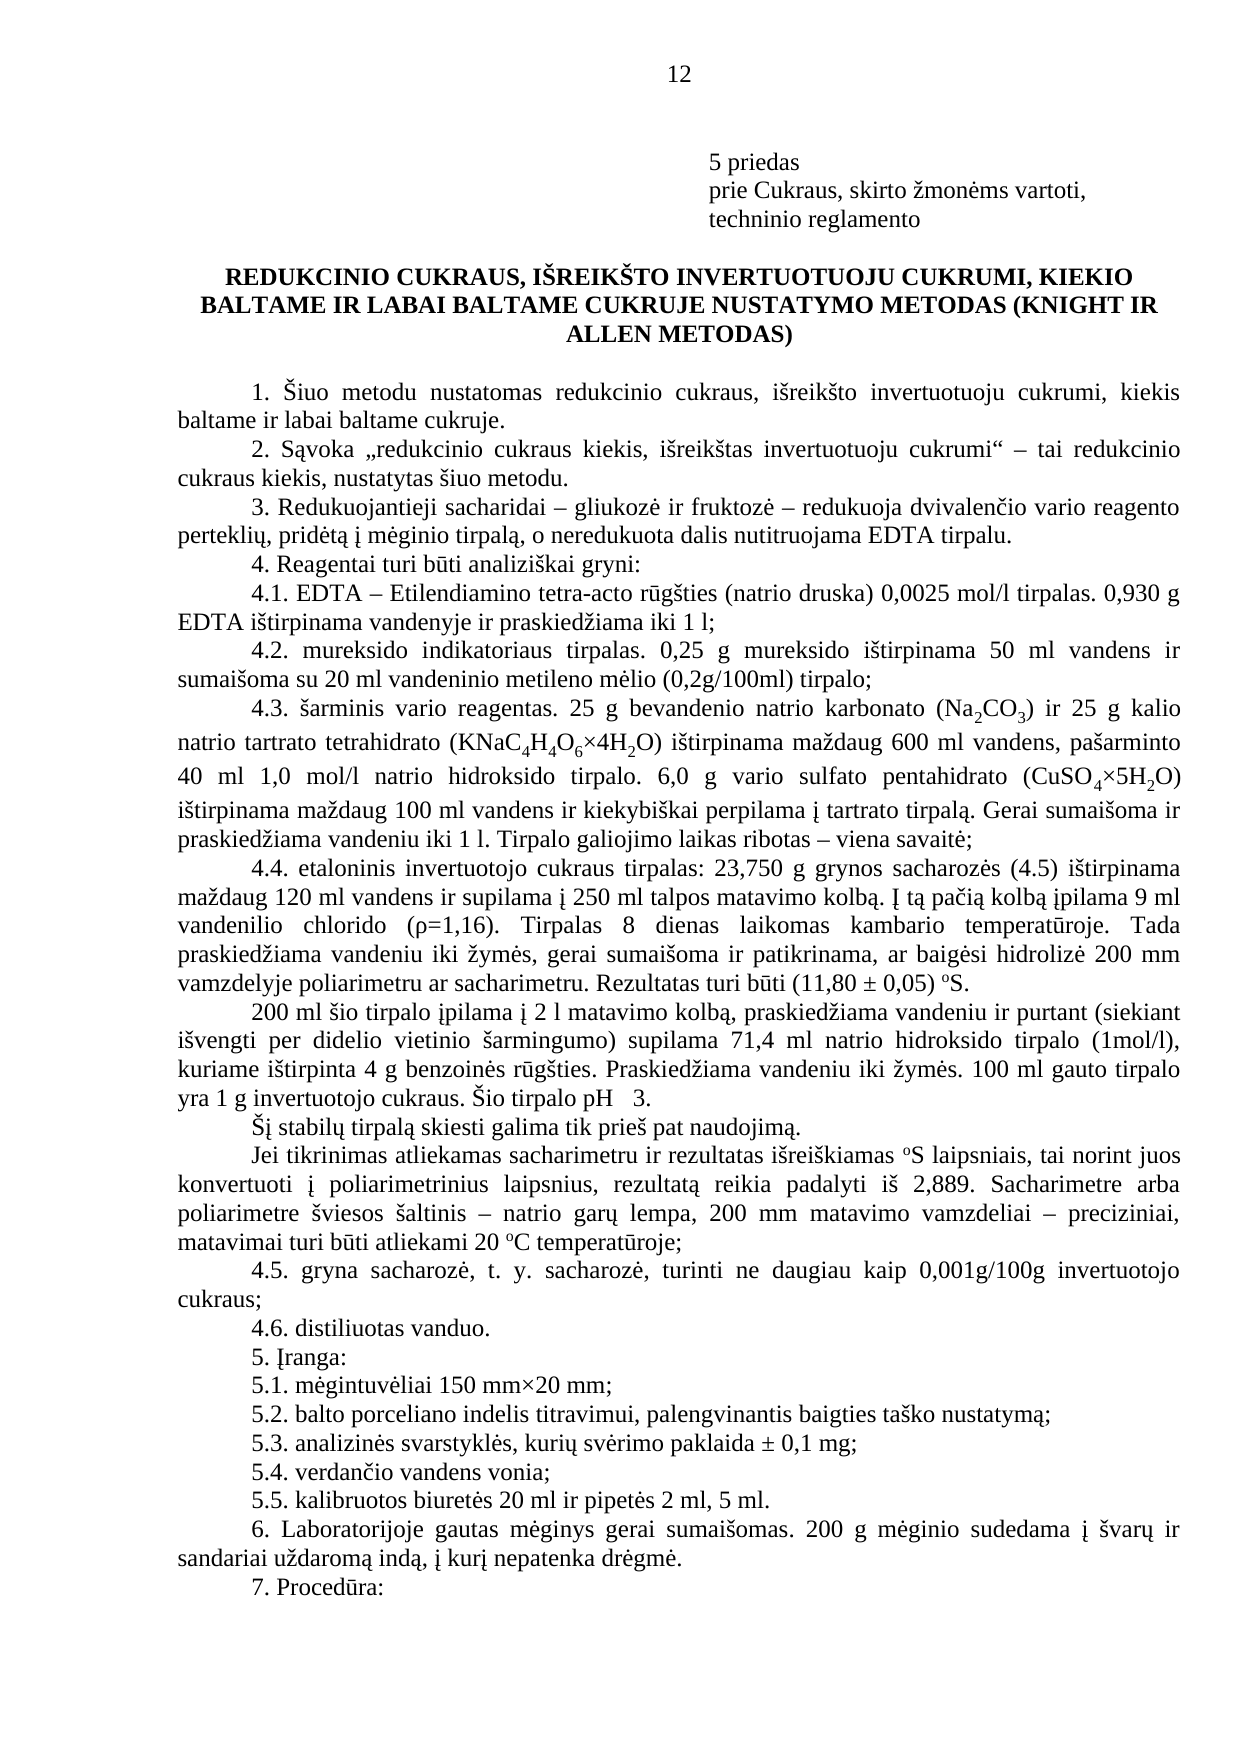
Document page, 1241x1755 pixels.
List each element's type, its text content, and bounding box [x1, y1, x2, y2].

text Redukcinio cukraus, išreikšto invertuotuoju cukrumi, kiekio baltame ir labai Baltame cukruje nustatymo metodas (Knight ir Allen metodas) [177, 262, 1181, 348]
text 5.3. analizinės svarstyklės, kurių svėrimo paklaida ± 0,1 mg; [177, 1428, 1181, 1457]
text 4.5. gryna sacharozė, t. y. sacharozė, turinti ne daugiau kaip 0,001g/100g invertuotojo cukraus; [177, 1255, 1181, 1313]
text 5 priedas [177, 147, 1181, 176]
text 5.4. verdančio vandens vonia; [177, 1457, 1181, 1485]
text 5. Įranga: [177, 1342, 1181, 1370]
text 4. Reagentai turi būti analiziškai gryni: [177, 549, 1181, 578]
text 2. Sąvoka „redukcinio cukraus kiekis, išreikštas invertuotuoju cukrumi“ – tai redukcinio cukraus kiekis, nustatytas šiuo metodu. [177, 434, 1181, 492]
text Jei tikrinimas atliekamas sacharimetru ir rezultatas išreiškiamas oS laipsniais, tai norint juos konvertuoti į poliarimetrinius laipsnius, rezultatą reikia padalyti iš 2,889. Sacharimetre arba poliarimetre šviesos šaltinis – natrio garų lempa, 200 mm matavimo vamzdeliai – preciziniai, matavimai turi būti atliekami 20 oC temperatūroje; [177, 1140, 1181, 1255]
text 4.2. mureksido indikatoriaus tirpalas. 0,25 g mureksido ištirpinama 50 ml vandens ir sumaišoma su 20 ml vandeninio metileno mėlio (0,2g/100ml) tirpalo; [177, 636, 1181, 693]
text prie Cukraus, skirto žmonėms vartoti, [177, 176, 1181, 204]
text 4.1. EDTA – Etilendiamino tetra-acto rūgšties (natrio druska) 0,0025 mol/l tirpalas. 0,930 g EDTA ištirpinama vandenyje ir praskiedžiama iki 1 l; [177, 578, 1181, 636]
text Šį stabilų tirpalą skiesti galima tik prieš pat naudojimą. [177, 1112, 1181, 1140]
text 1. Šiuo metodu nustatomas redukcinio cukraus, išreikšto invertuotuoju cukrumi, kiekis baltame ir labai baltame cukruje. [177, 377, 1181, 434]
text 3. Redukuojantieji sacharidai – gliukozė ir fruktozė – redukuoja dvivalenčio vario reagento perteklių, pridėtą į mėginio tirpalą, o neredukuota dalis nutitruojama EDTA tirpalu. [177, 492, 1181, 549]
text 4.4. etaloninis invertuotojo cukraus tirpalas: 23,750 g grynos sacharozės (4.5) ištirpinama maždaug 120 ml vandens ir supilama į 250 ml talpos matavimo kolbą. Į tą pačią kolbą įpilama 9 ml vandenilio chlorido (ρ=1,16). Tirpalas 8 dienas laikomas kambario temperatūroje. Tada praskiedžiama vandeniu iki žymės, gerai sumaišoma ir patikrinama, ar baigėsi hidrolizė 200 mm vamzdelyje poliarimetru ar sacharimetru. Rezultatas turi būti (11,80 ± 0,05) oS. [177, 853, 1181, 997]
text 4.3. šarminis vario reagentas. 25 g bevandenio natrio karbonato (Na2CO3) ir 25 g kalio natrio tartrato tetrahidrato (KNaC4H4O6×4H2O) ištirpinama maždaug 600 ml vandens, pašarminto 40 ml 1,0 mol/l natrio hidroksido tirpalo. 6,0 g vario sulfato pentahidrato (CuSO4×5H2O) ištirpinama maždaug 100 ml vandens ir kiekybiškai perpilama į tartrato tirpalą. Gerai sumaišoma ir praskiedžiama vandeniu iki 1 l. Tirpalo galiojimo laikas ribotas – viena savaitė; [177, 693, 1181, 853]
text 5.2. balto porceliano indelis titravimui, palengvinantis baigties taško nustatymą; [177, 1399, 1181, 1428]
text 6. Laboratorijoje gautas mėginys gerai sumaišomas. 200 g mėginio sudedama į švarų ir sandariai uždaromą indą, į kurį nepatenka drėgmė. [177, 1514, 1181, 1572]
text 5.5. kalibruotos biuretės 20 ml ir pipetės 2 ml, 5 ml. [177, 1485, 1181, 1514]
text 200 ml šio tirpalo įpilama į 2 l matavimo kolbą, praskiedžiama vandeniu ir purtant (siekiant išvengti per didelio vietinio šarmingumo) supilama 71,4 ml natrio hidroksido tirpalo (1mol/l), kuriame ištirpinta 4 g benzoinės rūgšties. Praskiedžiama vandeniu iki žymės. 100 ml gauto tirpalo yra 1 g invertuotojo cukraus. Šio tirpalo pH3. [177, 997, 1181, 1112]
text 4.6. distiliuotas vanduo. [177, 1313, 1181, 1342]
text techninio reglamento [177, 204, 1181, 233]
text 5.1. mėgintuvėliai 150 mm×20 mm; [177, 1370, 1181, 1399]
text 7. Procedūra: [177, 1572, 1181, 1600]
